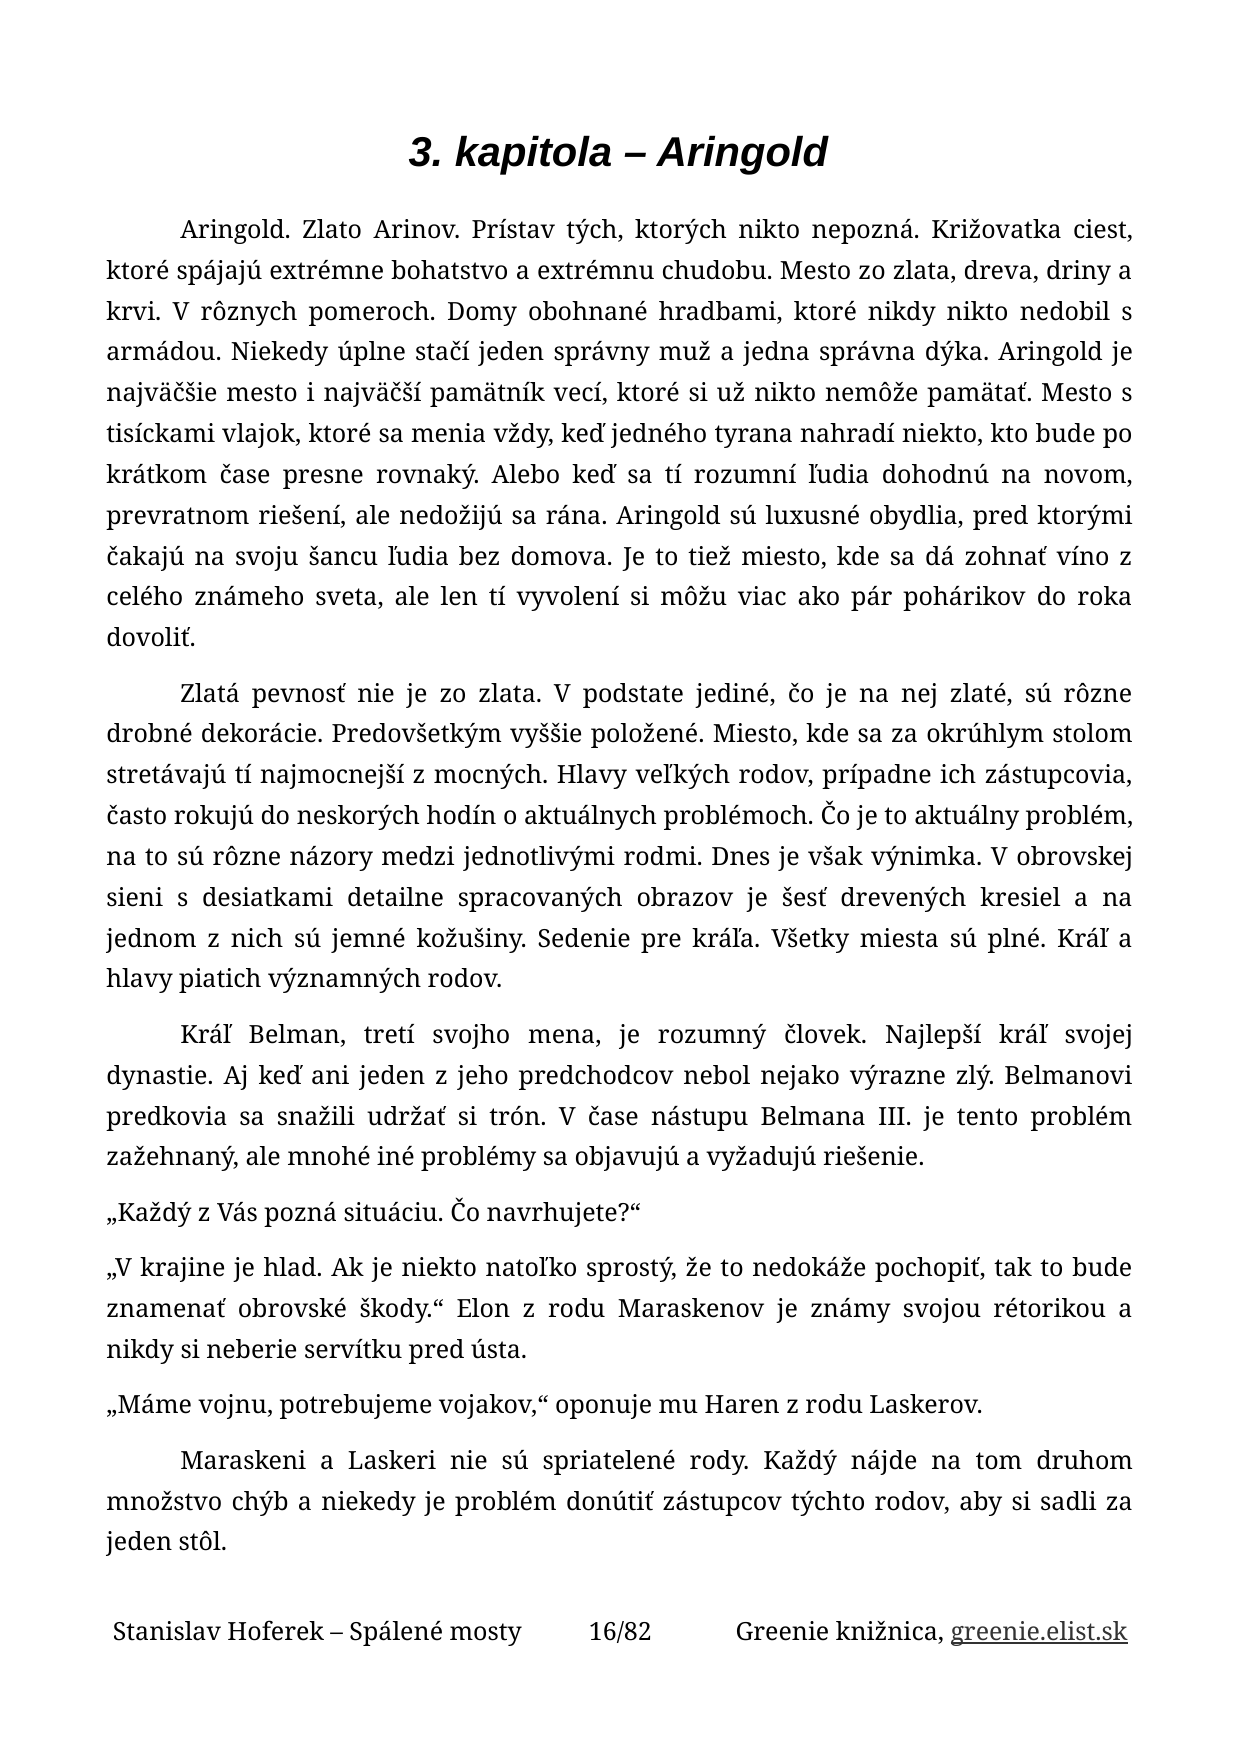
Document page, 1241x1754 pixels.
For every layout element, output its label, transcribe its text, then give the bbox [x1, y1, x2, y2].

text Zlatá pevnosť nie je zo zlata. V podstate jediné, čo je na nej zlaté, sú rôzne drobné dekorácie. Predovšetkým vyššie položené. Miesto, kde sa za okrúhlym stolom stretávajú tí najmocnejší z mocných. Hlavy veľkých rodov, prípadne ich zástupcovia, často rokujú do neskorých hodín o aktuálnych problémoch. Čo je to aktuálny problém, na to sú rôzne názory medzi jednotlivými rodmi. Dnes je však výnimka. V obrovskej sieni s desiatkami detailne spracovaných obrazov je šesť drevených kresiel a na jednom z nich sú jemné kožušiny. Sedenie pre kráľa. Všetky miesta sú plné. Kráľ a hlavy piatich významných rodov. [106, 675, 1134, 995]
text Aringold. Zlato Arinov. Prístav tých, ktorých nikto nepozná. Križovatka ciest, ktoré spájajú extrémne bohatstvo a extrémnu chudobu. Mesto zo zlata, dreva, driny a krvi. V rôznych pomeroch. Domy obohnané hradbami, ktoré nikdy nikto nedobil s armádou. Niekedy úplne stačí jeden správny muž a jedna správna dýka. Aringold je najväčšie mesto i najväčší pamätník vecí, ktoré si už nikto nemôže pamätať. Mesto s tisíckami vlajok, ktoré sa menia vždy, keď jedného tyrana nahradí niekto, kto bude po krátkom čase presne rovnaký. Alebo keď sa tí rozumní ľudia dohodnú na novom, prevratnom riešení, ale nedožijú sa rána. Aringold sú luxusné obydlia, pred ktorými čakajú na svoju šancu ľudia bez domova. Je to tiež miesto, kde sa dá zohnať víno z celého známeho sveta, ale len tí vyvolení si môžu viac ako pár pohárikov do roka dovoliť. [106, 211, 1134, 654]
text Maraskeni a Laskeri nie sú spriatelené rody. Každý nájde na tom druhom množstvo chýb a niekedy je problém donútiť zástupcov týchto rodov, aby si sadli za jeden stôl. [106, 1442, 1134, 1558]
text „V krajine je hlad. Ak je niekto natoľko sprostý, že to nedokáže pochopiť, tak to bude znamenať obrovské škody.“ Elon z rodu Maraskenov je známy svojou rétorikou a nikdy si neberie servítku pred ústa. [106, 1250, 1134, 1366]
text „Každý z Vás pozná situáciu. Čo navrhujete?“ [106, 1194, 1134, 1228]
text „Máme vojnu, potrebujeme vojakov,“ oponuje mu Haren z rodu Laskerov. [106, 1387, 1134, 1421]
text Kráľ Belman, tretí svojho mena, je rozumný človek. Najlepší kráľ svojej dynastie. Aj keď ani jeden z jeho predchodcov nebol nejako výrazne zlý. Belmanovi predkovia sa snažili udržať si trón. V čase nástupu Belmana III. je tento problém zažehnaný, ale mnohé iné problémy sa objavujú a vyžadujú riešenie. [106, 1016, 1134, 1173]
subtitle 3. kapitola – Aringold [106, 127, 1134, 175]
